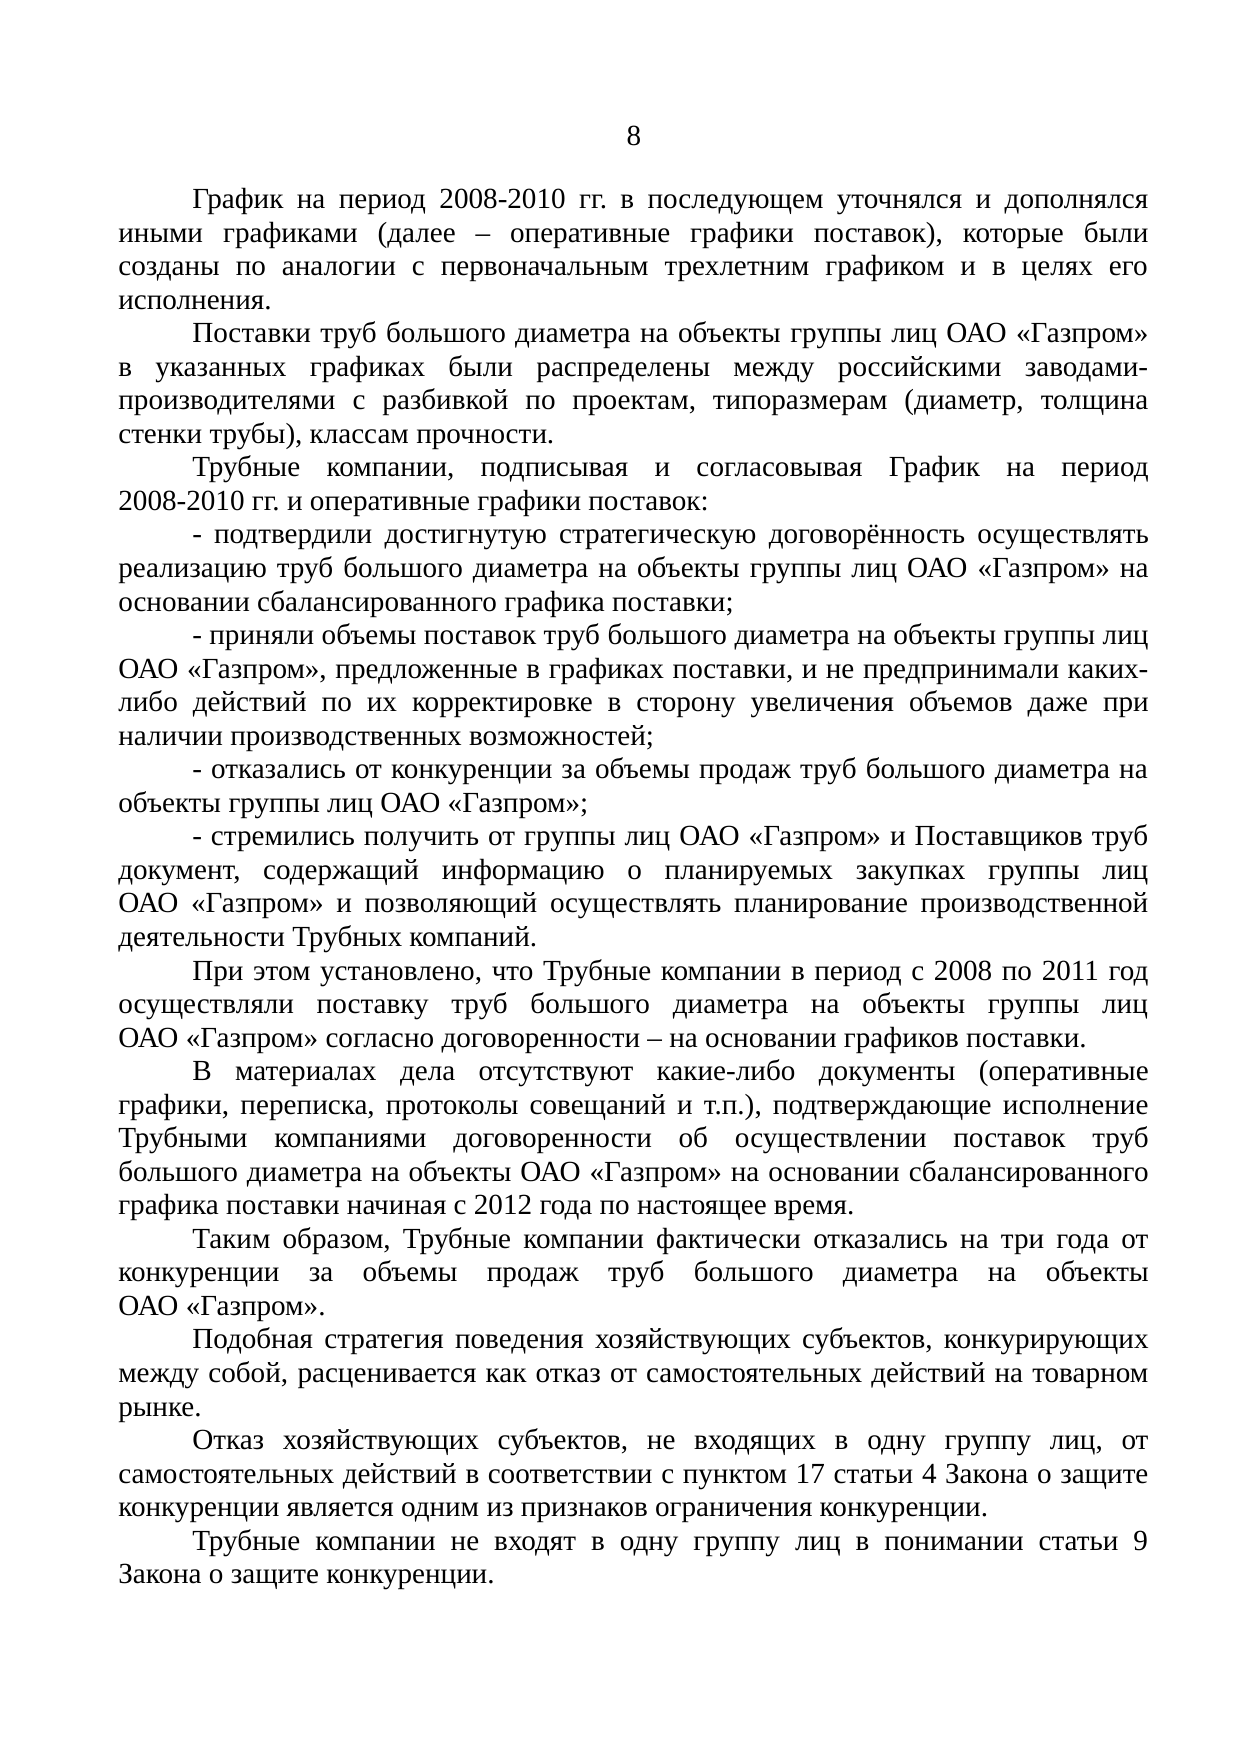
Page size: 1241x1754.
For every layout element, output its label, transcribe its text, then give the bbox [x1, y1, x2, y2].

text Трубные компании, подписывая и согласовывая График на период 2008-2010 гг. и оперативные графики поставок: [118, 449, 1149, 517]
text Таким образом, Трубные компании фактически отказались на три года от конкуренции за объемы продаж труб большого диаметра на объекты ОАО «Газпром». [118, 1221, 1149, 1322]
text Отказ хозяйствующих субъектов, не входящих в одну группу лиц, от самостоятельных действий в соответствии с пунктом 17 статьи 4 Закона о защите конкуренции является одним из признаков ограничения конкуренции. [118, 1422, 1149, 1523]
text При этом установлено, что Трубные компании в период с 2008 по 2011 год осуществляли поставку труб большого диаметра на объекты группы лиц ОАО «Газпром» согласно договоренности – на основании графиков поставки. [118, 953, 1149, 1053]
text Трубные компании не входят в одну группу лиц в понимании статьи 9 Закона о защите конкуренции. [118, 1523, 1149, 1590]
text В материалах дела отсутствуют какие-либо документы (оперативные графики, переписка, протоколы совещаний и т.п.), подтверждающие исполнение Трубными компаниями договоренности об осуществлении поставок труб большого диаметра на объекты ОАО «Газпром» на основании сбалансированного графика поставки начиная с 2012 года по настоящее время. [118, 1053, 1149, 1221]
text График на период 2008-2010 гг. в последующем уточнялся и дополнялся иными графиками (далее – оперативные графики поставок), которые были созданы по аналогии с первоначальным трехлетним графиком и в целях его исполнения. [118, 181, 1149, 315]
text - стремились получить от группы лиц ОАО «Газпром» и Поставщиков труб документ, содержащий информацию о планируемых закупках группы лиц ОАО «Газпром» и позволяющий осуществлять планирование производственной деятельности Трубных компаний. [118, 818, 1149, 953]
text - приняли объемы поставок труб большого диаметра на объекты группы лиц ОАО «Газпром», предложенные в графиках поставки, и не предпринимали каких-либо действий по их корректировке в сторону увеличения объемов даже при наличии производственных возможностей; [118, 617, 1149, 751]
text Подобная стратегия поведения хозяйствующих субъектов, конкурирующих между собой, расценивается как отказ от самостоятельных действий на товарном рынке. [118, 1322, 1149, 1422]
text Поставки труб большого диаметра на объекты группы лиц ОАО «Газпром» в указанных графиках были распределены между российскими заводами-производителями с разбивкой по проектам, типоразмерам (диаметр, толщина стенки трубы), классам прочности. [118, 315, 1149, 449]
text - отказались от конкуренции за объемы продаж труб большого диаметра на объекты группы лиц ОАО «Газпром»; [118, 751, 1149, 818]
text - подтвердили достигнутую стратегическую договорённость осуществлять реализацию труб большого диаметра на объекты группы лиц ОАО «Газпром» на основании сбалансированного графика поставки; [118, 517, 1149, 617]
